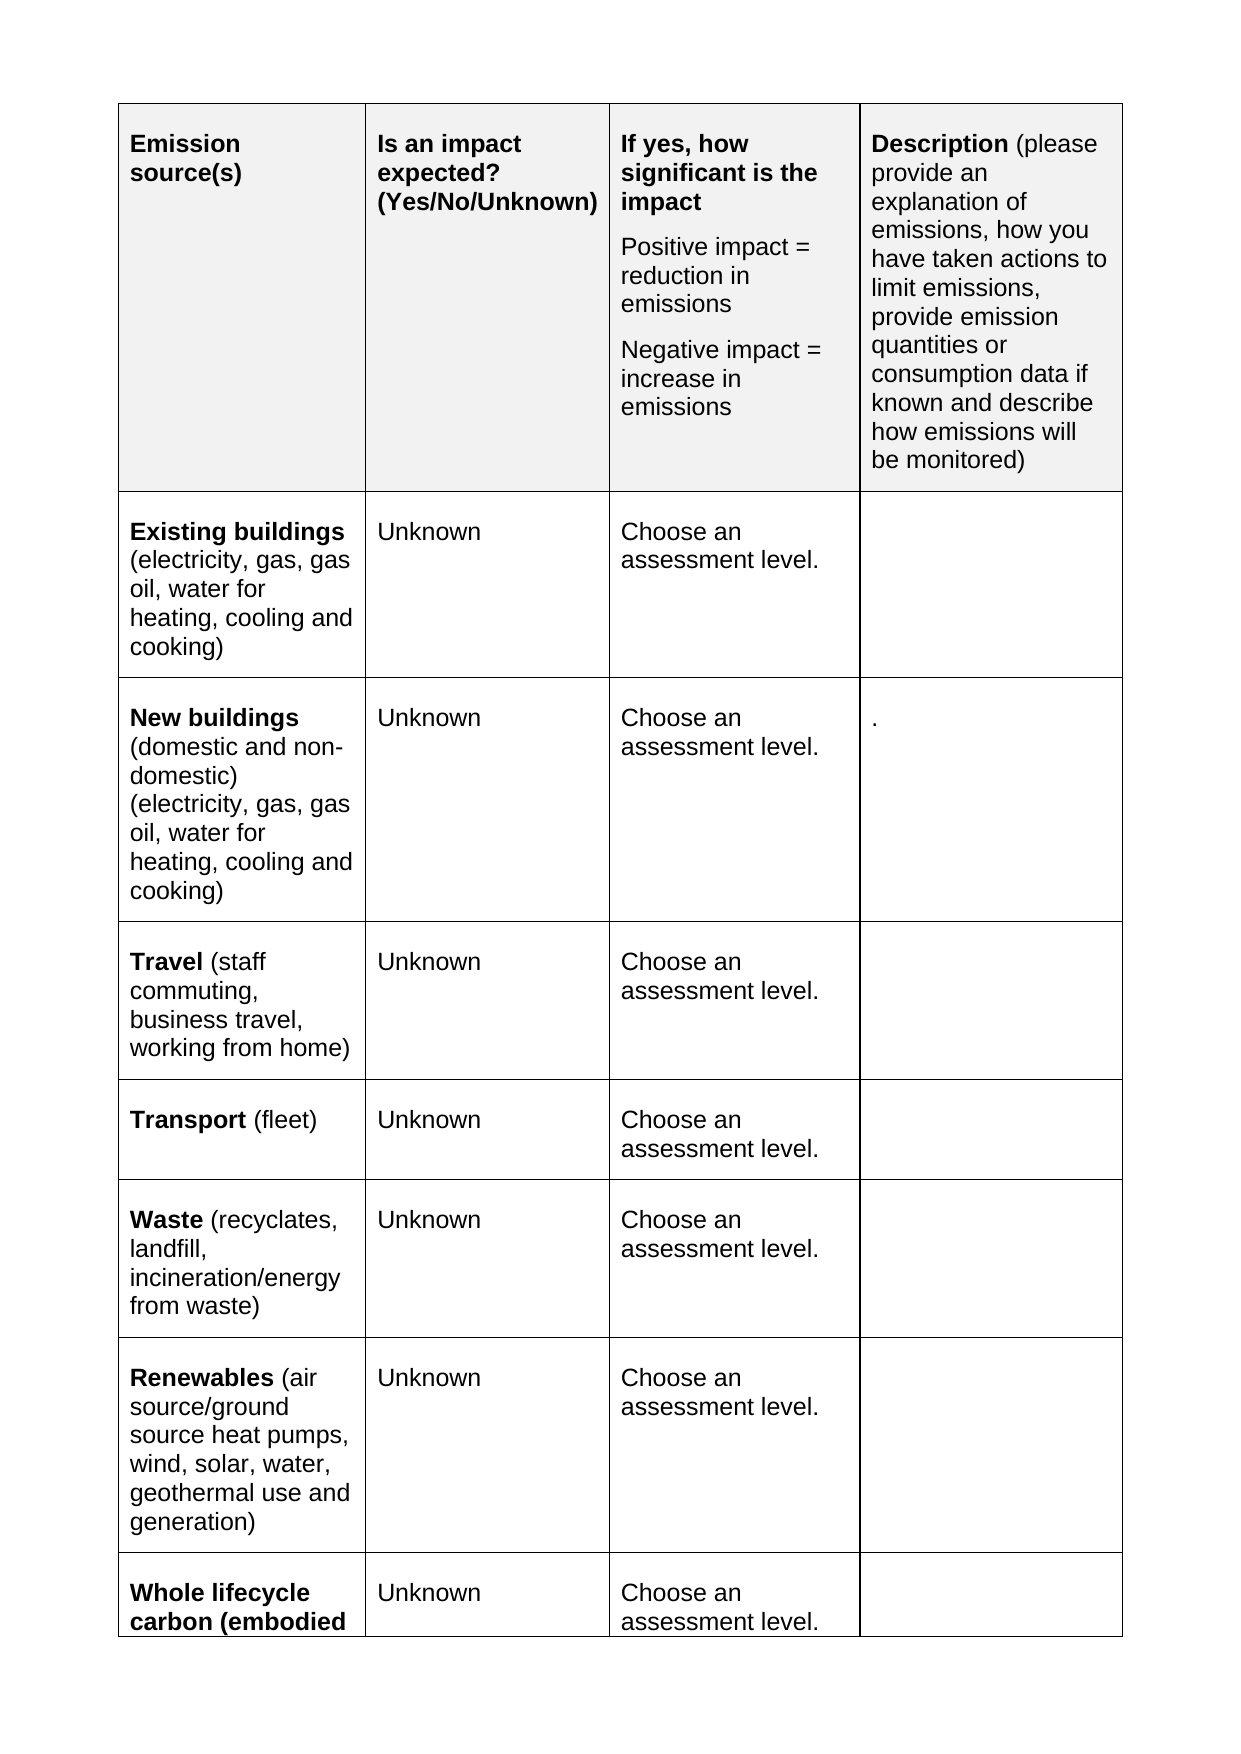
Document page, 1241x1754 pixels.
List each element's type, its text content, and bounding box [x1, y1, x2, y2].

table_cell Waste (recyclates, landfill, incineration/energy from waste) [119, 1180, 365, 1337]
table_cell [861, 1180, 1122, 1337]
table_cell [861, 1080, 1122, 1179]
table_cell Choose an assessment level. [610, 492, 859, 677]
table_cell Unknown [366, 922, 609, 1079]
table_cell Transport (fleet) [119, 1080, 365, 1179]
table_cell . [861, 678, 1122, 921]
table_cell Whole lifecycle carbon (embodied [119, 1553, 365, 1636]
table_cell Choose an assessment level. [610, 1180, 859, 1337]
table_cell [861, 1338, 1122, 1552]
table_cell Unknown [366, 1180, 609, 1337]
table_cell Unknown [366, 1338, 609, 1552]
table_cell Choose an assessment level. [610, 678, 859, 921]
table_header If yes, how significant is the impact Positive impact = reduction in emissions Negative impact = increase in emissions [610, 104, 859, 491]
table_cell Renewables (air source/ground source heat pumps, wind, solar, water, geothermal use and generation) [119, 1338, 365, 1552]
table_cell Choose an assessment level. [610, 1080, 859, 1179]
table_cell [861, 1553, 1122, 1636]
table_cell Choose an assessment level. [610, 922, 859, 1079]
table_cell Unknown [366, 678, 609, 921]
table_cell Choose an assessment level. [610, 1553, 859, 1636]
table_cell Unknown [366, 492, 609, 677]
table_cell Unknown [366, 1080, 609, 1179]
table_cell [861, 492, 1122, 677]
table_cell Unknown [366, 1553, 609, 1636]
table_cell Existing buildings (electricity, gas, gas oil, water for heating, cooling and cooking) [119, 492, 365, 677]
table_header Emission source(s) [119, 104, 365, 491]
table_cell Choose an assessment level. [610, 1338, 859, 1552]
table_header Is an impact expected? (Yes/No/Unknown) [366, 104, 609, 491]
table_cell [861, 922, 1122, 1079]
table_cell Travel (staff commuting, business travel, working from home) [119, 922, 365, 1079]
table_header Description (please provide an explanation of emissions, how you have taken actions to limit emissions, provide emission quantities or consumption data if known and describe how emissions will be monitored) [861, 104, 1122, 491]
table_cell New buildings (domestic and non-domestic) (electricity, gas, gas oil, water for heating, cooling and cooking) [119, 678, 365, 921]
